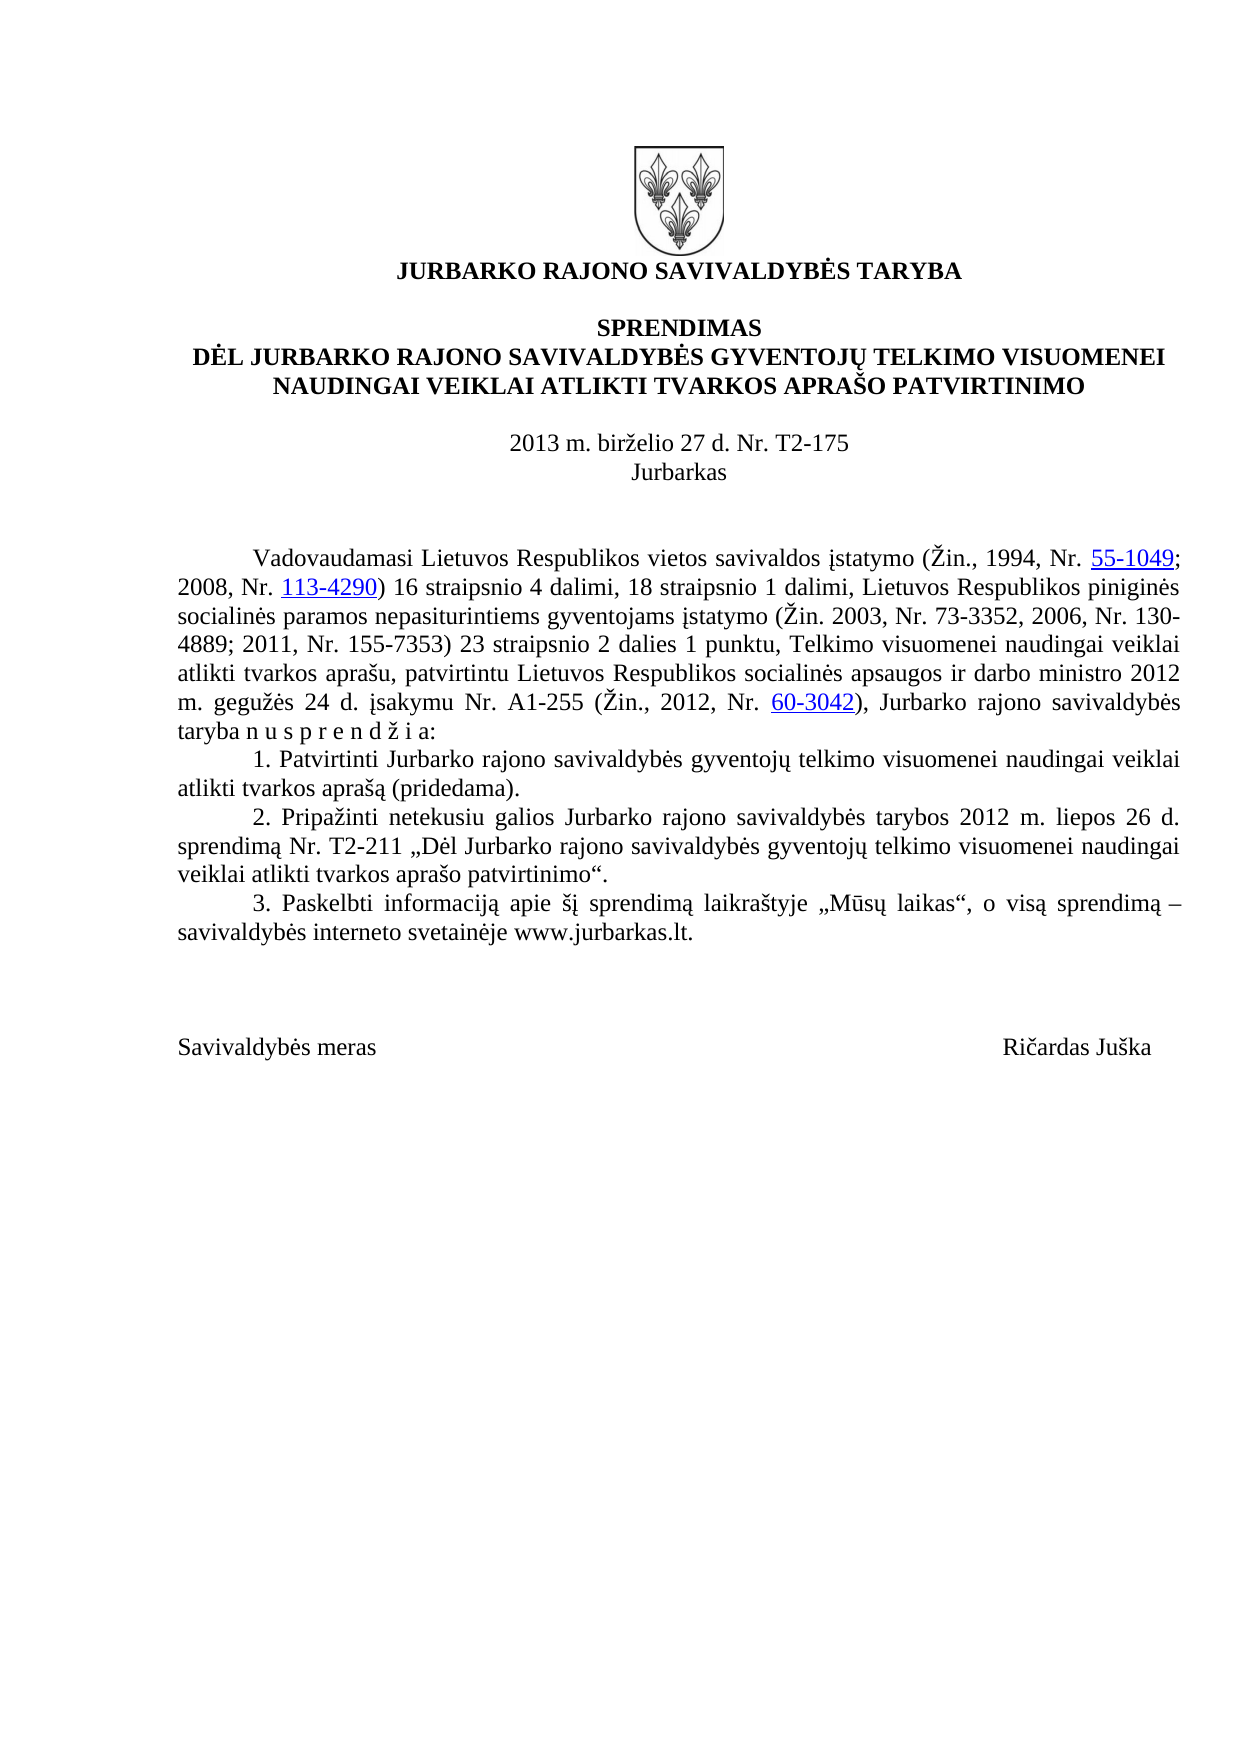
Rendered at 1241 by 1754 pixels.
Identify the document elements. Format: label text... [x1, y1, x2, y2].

text JURBARKO RAJONO SAVIVALDYBĖS TARYBA [177, 256, 1181, 284]
text DĖL JURBARKO RAJONO SAVIVALDYBĖS GYVENTOJŲ TELKIMO VISUOMENEI NAUDINGAI VEIKLAI ATLIKTI TVARKOS APRAŠO PATVIRTINIMO [177, 342, 1181, 399]
text 2. Pripažinti netekusiu galios Jurbarko rajono savivaldybės tarybos 2012 m. liepos 26 d. sprendimą Nr. T2-211 „Dėl Jurbarko rajono savivaldybės gyventojų telkimo visuomenei naudingai veiklai atlikti tvarkos aprašo patvirtinimo“. [177, 802, 1181, 888]
text Savivaldybės meras Ričardas Juška [177, 1032, 1181, 1061]
text Vadovaudamasi Lietuvos Respublikos vietos savivaldos įstatymo (Žin., 1994, Nr. 55-1049; 2008, Nr. 113-4290) 16 straipsnio 4 dalimi, 18 straipsnio 1 dalimi, Lietuvos Respublikos piniginės socialinės paramos nepasiturintiems gyventojams įstatymo (Žin. 2003, Nr. 73-3352, 2006, Nr. 130-4889; 2011, Nr. 155-7353) 23 straipsnio 2 dalies 1 punktu, Telkimo visuomenei naudingai veiklai atlikti tvarkos aprašu, patvirtintu Lietuvos Respublikos socialinės apsaugos ir darbo ministro 2012 m. gegužės 24 d. įsakymu Nr. A1-255 (Žin., 2012, Nr. 60-3042), Jurbarko rajono savivaldybės taryba n u s p r e n d ž i a: [177, 543, 1181, 744]
text SPRENDIMAS [177, 313, 1181, 342]
text 2013 m. birželio 27 d. Nr. T2-175 [177, 428, 1181, 457]
text 3. Paskelbti informaciją apie šį sprendimą laikraštyje „Mūsų laikas“, o visą sprendimą – savivaldybės interneto svetainėje www.jurbarkas.lt. [177, 888, 1181, 946]
text 1. Patvirtinti Jurbarko rajono savivaldybės gyventojų telkimo visuomenei naudingai veiklai atlikti tvarkos aprašą (pridedama). [177, 744, 1181, 802]
text Jurbarkas [177, 457, 1181, 486]
